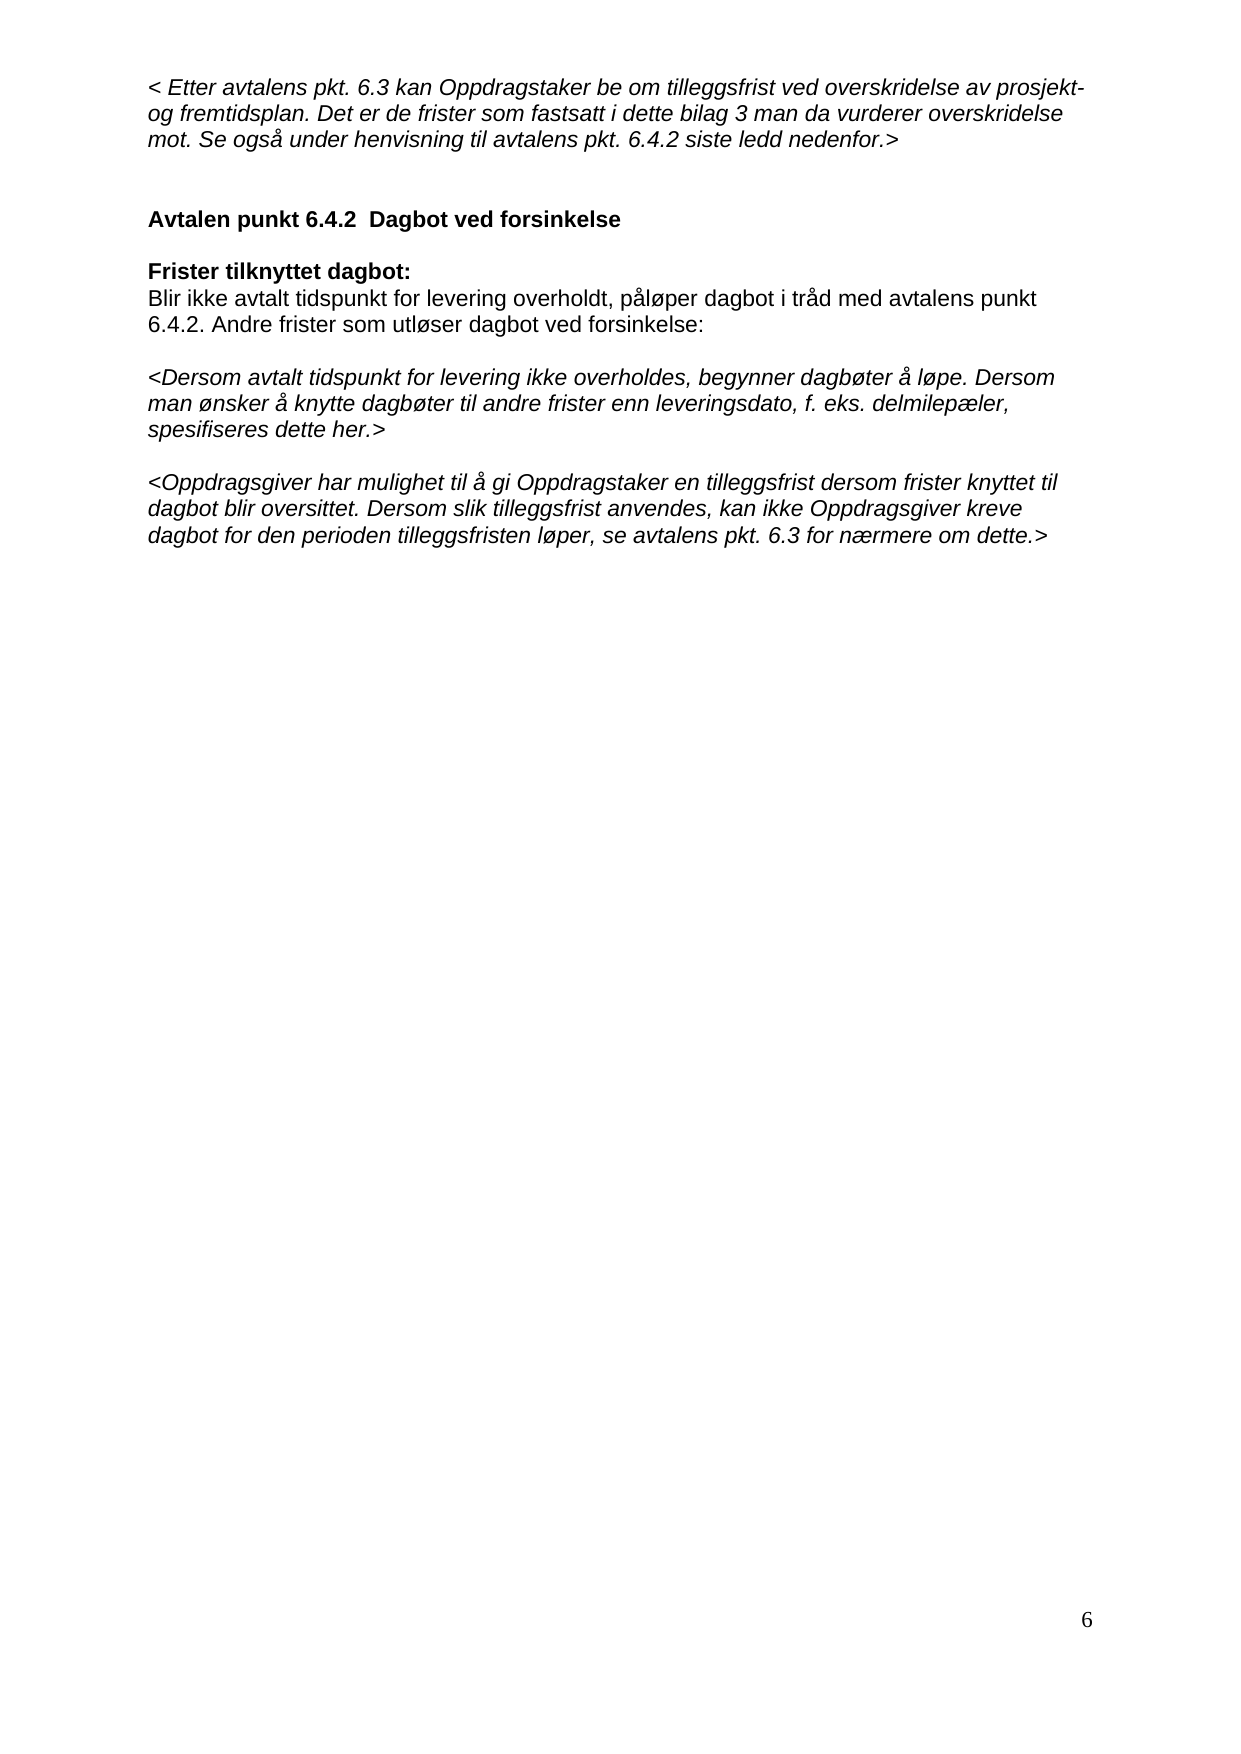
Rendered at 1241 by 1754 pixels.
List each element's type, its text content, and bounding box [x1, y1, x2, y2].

text <Oppdragsgiver har mulighet til å gi Oppdragstaker en tilleggsfrist dersom frister knyttet til dagbot blir oversittet. Dersom slik tilleggsfrist anvendes, kan ikke Oppdragsgiver kreve dagbot for den perioden tilleggsfristen løper, se avtalens pkt. 6.3 for nærmere om dette.> [148, 469, 1093, 548]
text Frister tilknyttet dagbot: [148, 258, 1093, 284]
text Blir ikke avtalt tidspunkt for levering overholdt, påløper dagbot i tråd med avtalens punkt 6.4.2. Andre frister som utløser dagbot ved forsinkelse: [148, 284, 1093, 337]
text < Etter avtalens pkt. 6.3 kan Oppdragstaker be om tilleggsfrist ved overskridelse av prosjekt- og fremtidsplan. Det er de frister som fastsatt i dette bilag 3 man da vurderer overskridelse mot. Se også under henvisning til avtalens pkt. 6.4.2 siste ledd nedenfor.> [148, 74, 1093, 153]
text Avtalen punkt 6.4.2 Dagbot ved forsinkelse [148, 206, 1093, 232]
text <Dersom avtalt tidspunkt for levering ikke overholdes, begynner dagbøter å løpe. Dersom man ønsker å knytte dagbøter til andre frister enn leveringsdato, f. eks. delmilepæler, spesifiseres dette her.> [148, 364, 1093, 443]
